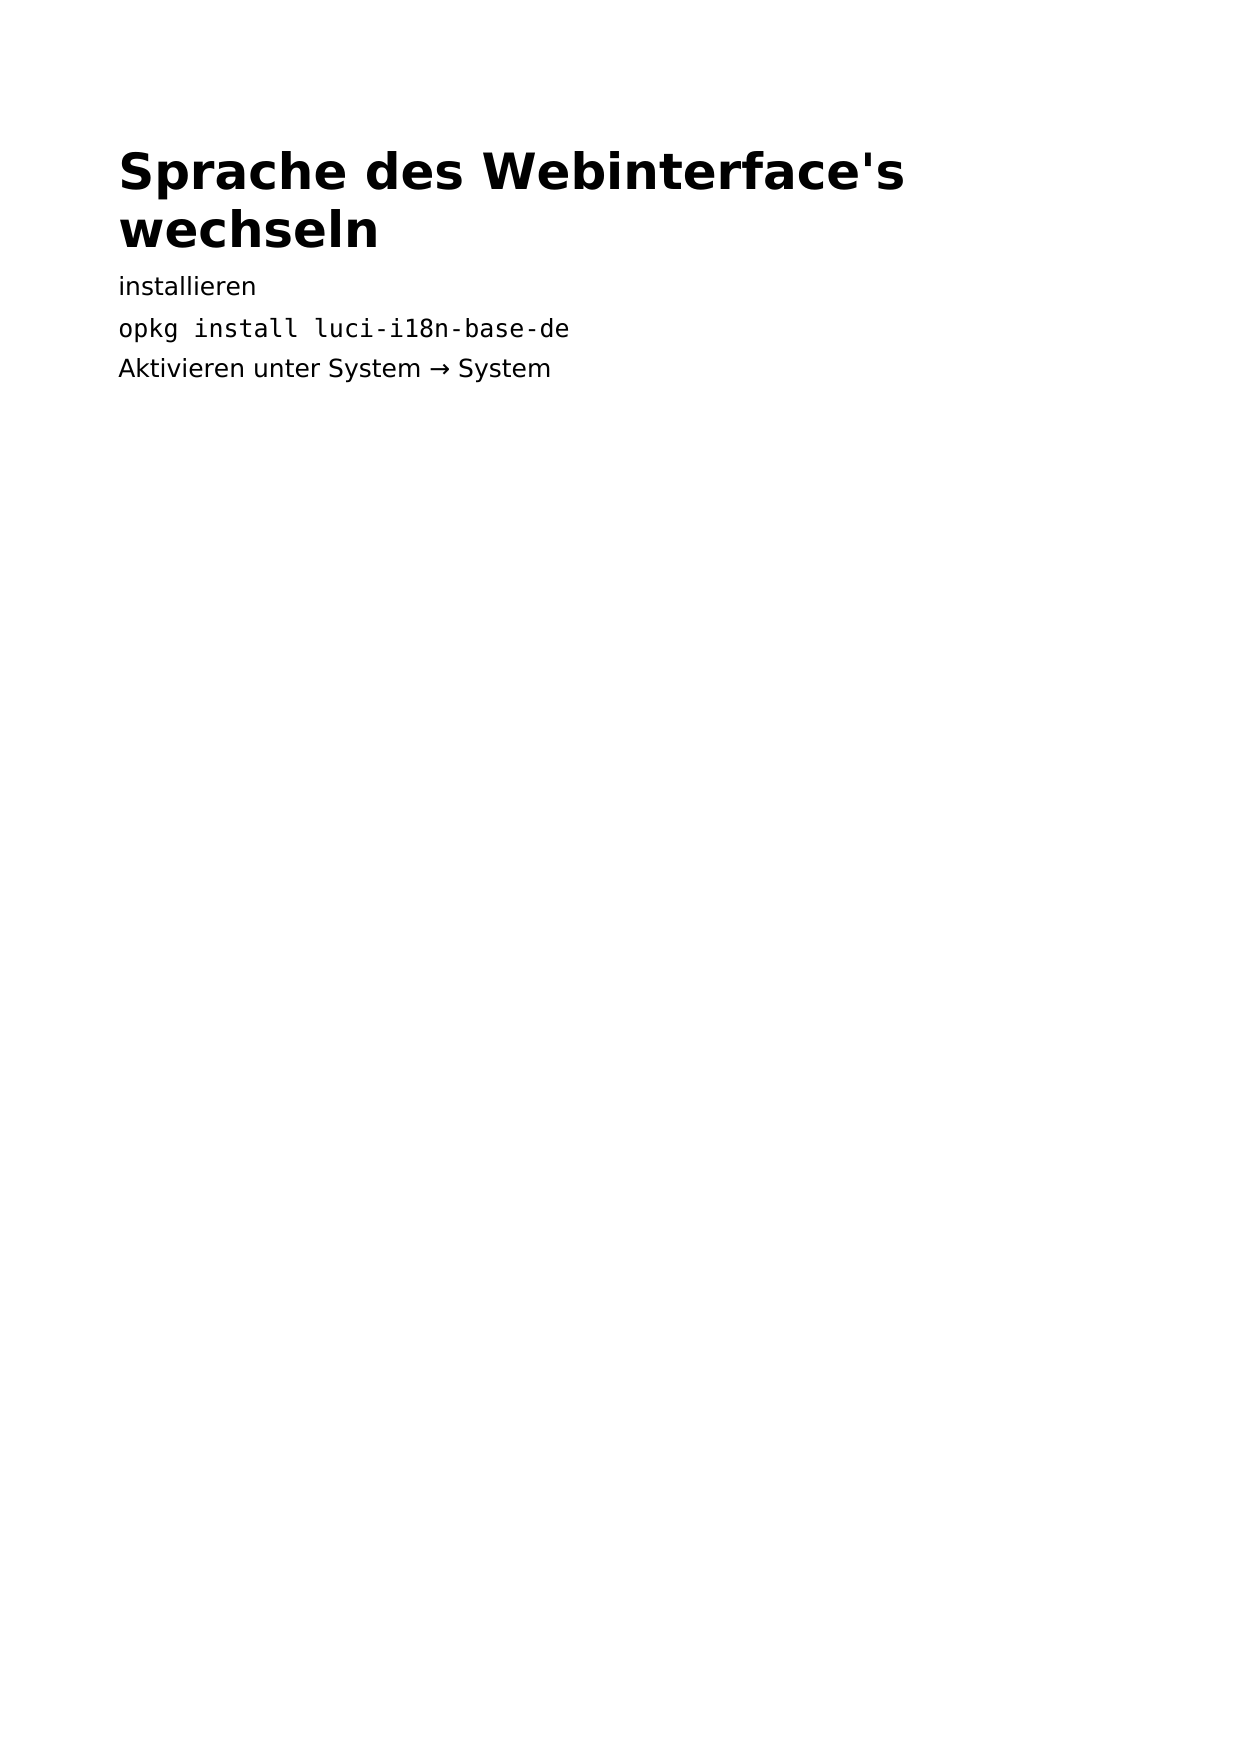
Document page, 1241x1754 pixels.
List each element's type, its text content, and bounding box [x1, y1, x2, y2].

text opkg install luci-i18n-base-de [118, 314, 1122, 343]
subtitle Sprache des Webinterface's wechseln [118, 143, 1122, 259]
text Aktivieren unter System → System [118, 355, 1122, 384]
text installieren [118, 272, 1122, 301]
